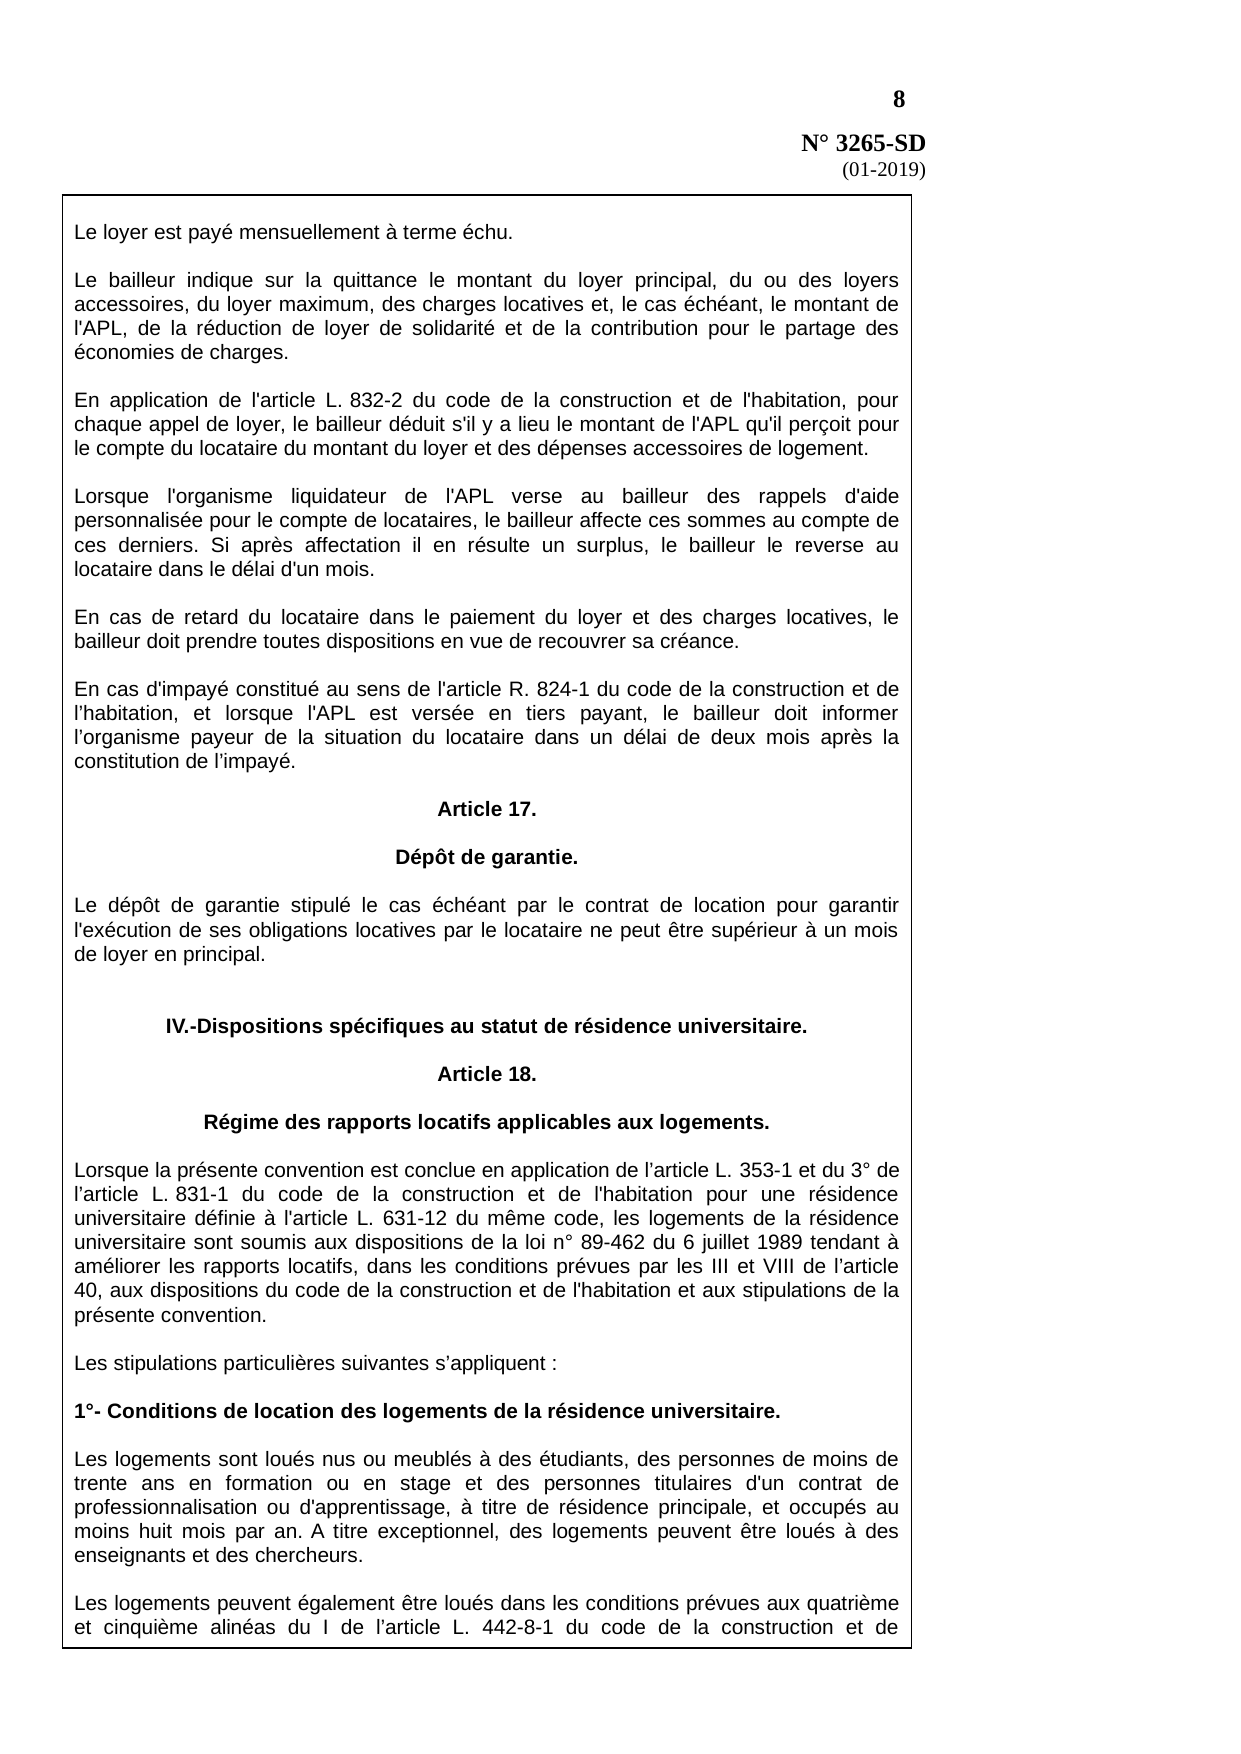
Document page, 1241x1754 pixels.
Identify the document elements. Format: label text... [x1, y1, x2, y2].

table_cell Le loyer est payé mensuellement à terme échu. Le bailleur indique sur la quittance le montant du loyer principal, du ou des loyers accessoires, du loyer maximum, des charges locatives et, le cas échéant, le montant de l'APL, de la réduction de loyer de solidarité et de la contribution pour le partage des économies de charges. En application de l'article L. 832-2 du code de la construction et de l'habitation, pour chaque appel de loyer, le bailleur déduit s'il y a lieu le montant de l'APL qu'il perçoit pour le compte du locataire du montant du loyer et des dépenses accessoires de logement. Lorsque l'organisme liquidateur de l'APL verse au bailleur des rappels d'aide personnalisée pour le compte de locataires, le bailleur affecte ces sommes au compte de ces derniers. Si après affectation il en résulte un surplus, le bailleur le reverse au locataire dans le délai d'un mois. En cas de retard du locataire dans le paiement du loyer et des charges locatives, le bailleur doit prendre toutes dispositions en vue de recouvrer sa créance. En cas d'impayé constitué au sens de l'article R. 824-1 du code de la construction et de l’habitation, et lorsque l'APL est versée en tiers payant, le bailleur doit informer l’organisme payeur de la situation du locataire dans un délai de deux mois après la constitution de l’impayé. Article 17. Dépôt de garantie. Le dépôt de garantie stipulé le cas échéant par le contrat de location pour garantir l'exécution de ses obligations locatives par le locataire ne peut être supérieur à un mois de loyer en principal. IV.-Dispositions spécifiques au statut de résidence universitaire. Article 18. Régime des rapports locatifs applicables aux logements. Lorsque la présente convention est conclue en application de l’article L. 353-1 et du 3° de l’article L. 831-1 du code de la construction et de l'habitation pour une résidence universitaire définie à l'article L. 631-12 du même code, les logements de la résidence universitaire sont soumis aux dispositions de la loi n° 89-462 du 6 juillet 1989 tendant à améliorer les rapports locatifs, dans les conditions prévues par les III et VIII de l’article 40, aux dispositions du code de la construction et de l'habitation et aux stipulations de la présente convention. Les stipulations particulières suivantes s’appliquent : 1°- Conditions de location des logements de la résidence universitaire. Les logements sont loués nus ou meublés à des étudiants, des personnes de moins de trente ans en formation ou en stage et des personnes titulaires d'un contrat de professionnalisation ou d'apprentissage, à titre de résidence principale, et occupés au moins huit mois par an. A titre exceptionnel, des logements peuvent être loués à des enseignants et des chercheurs. Les logements peuvent également être loués dans les conditions prévues aux quatrième et cinquième alinéas du I de l’article L. 442-8-1 du code de la construction et de [63, 196, 911, 1647]
